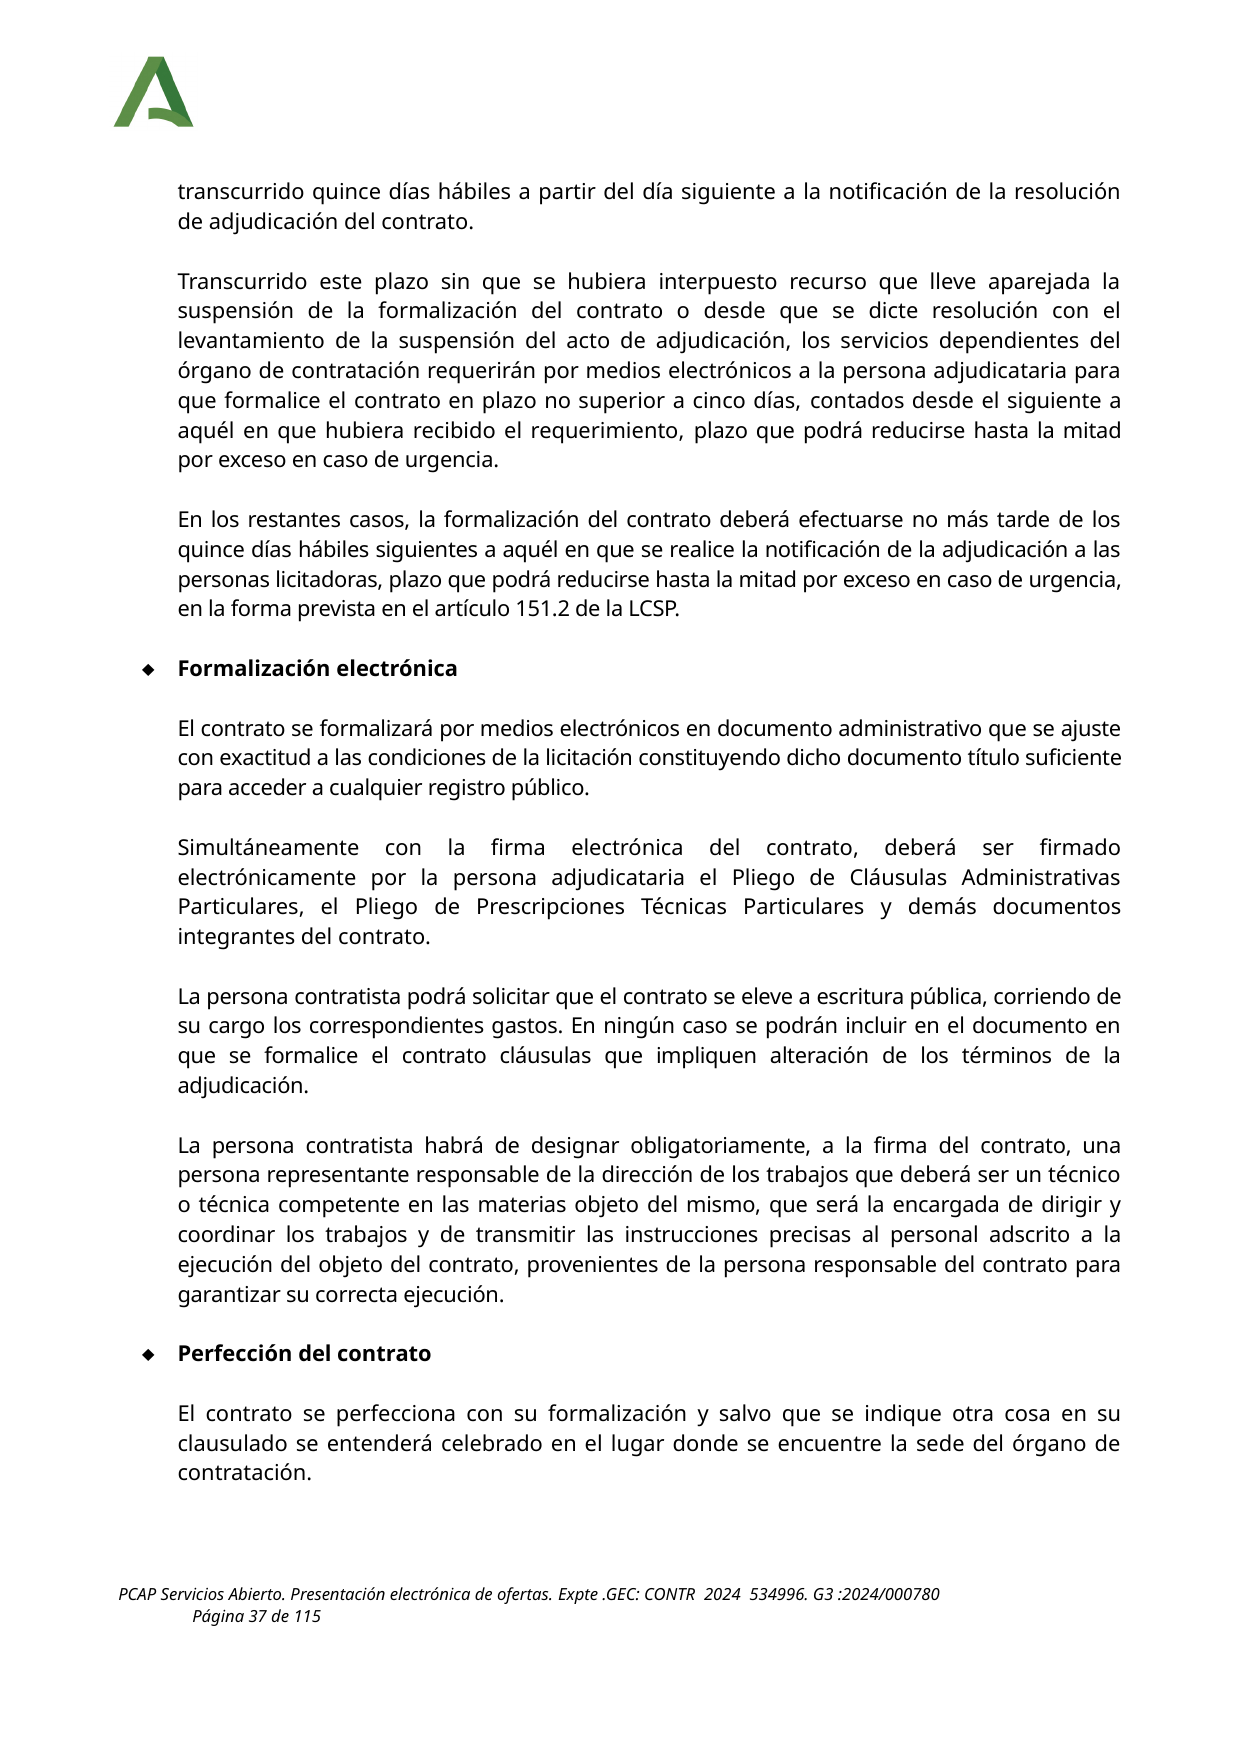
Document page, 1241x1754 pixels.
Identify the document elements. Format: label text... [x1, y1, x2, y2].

list Formalización electrónica [142, 653, 1122, 683]
list Transcurrido este plazo sin que se hubiera interpuesto recurso que lleve aparejada la suspensión de la formalización del contrato o desde que se dicte resolución con el levantamiento de la suspensión del acto de adjudicación, los servicios dependientes del órgano de contratación requerirán por medios electrónicos a la persona adjudicataria para que formalice el contrato en plazo no superior a cinco días, contados desde el siguiente a aquél en que hubiera recibido el requerimiento, plazo que podrá reducirse hasta la mitad por exceso en caso de urgencia. [177, 266, 1122, 474]
list transcurrido quince días hábiles a partir del día siguiente a la notificación de la resolución de adjudicación del contrato. [177, 176, 1122, 236]
list En los restantes casos, la formalización del contrato deberá efectuarse no más tarde de los quince días hábiles siguientes a aquél en que se realice la notificación de la adjudicación a las personas licitadoras, plazo que podrá reducirse hasta la mitad por exceso en caso de urgencia, en la forma prevista en el artículo 151.2 de la LCSP. [142, 504, 1122, 623]
list Simultáneamente con la firma electrónica del contrato, deberá ser firmado electrónicamente por la persona adjudicataria el Pliego de Cláusulas Administrativas Particulares, el Pliego de Prescripciones Técnicas Particulares y demás documentos integrantes del contrato. [177, 832, 1122, 951]
list Perfección del contrato [142, 1338, 1122, 1368]
list El contrato se perfecciona con su formalización y salvo que se indique otra cosa en su clausulado se entenderá celebrado en el lugar donde se encuentre la sede del órgano de contratación. [177, 1398, 1122, 1487]
list La persona contratista podrá solicitar que el contrato se eleve a escritura pública, corriendo de su cargo los correspondientes gastos. En ningún caso se podrán incluir en el documento en que se formalice el contrato cláusulas que impliquen alteración de los términos de la adjudicación. [177, 981, 1122, 1100]
list La persona contratista habrá de designar obligatoriamente, a la firma del contrato, una persona representante responsable de la dirección de los trabajos que deberá ser un técnico o técnica competente en las materias objeto del mismo, que será la encargada de dirigir y coordinar los trabajos y de transmitir las instrucciones precisas al personal adscrito a la ejecución del objeto del contrato, provenientes de la persona responsable del contrato para garantizar su correcta ejecución. [177, 1130, 1122, 1308]
list El contrato se formalizará por medios electrónicos en documento administrativo que se ajuste con exactitud a las condiciones de la licitación constituyendo dicho documento título suficiente para acceder a cualquier registro público. [177, 713, 1122, 802]
picture [109, 52, 198, 131]
